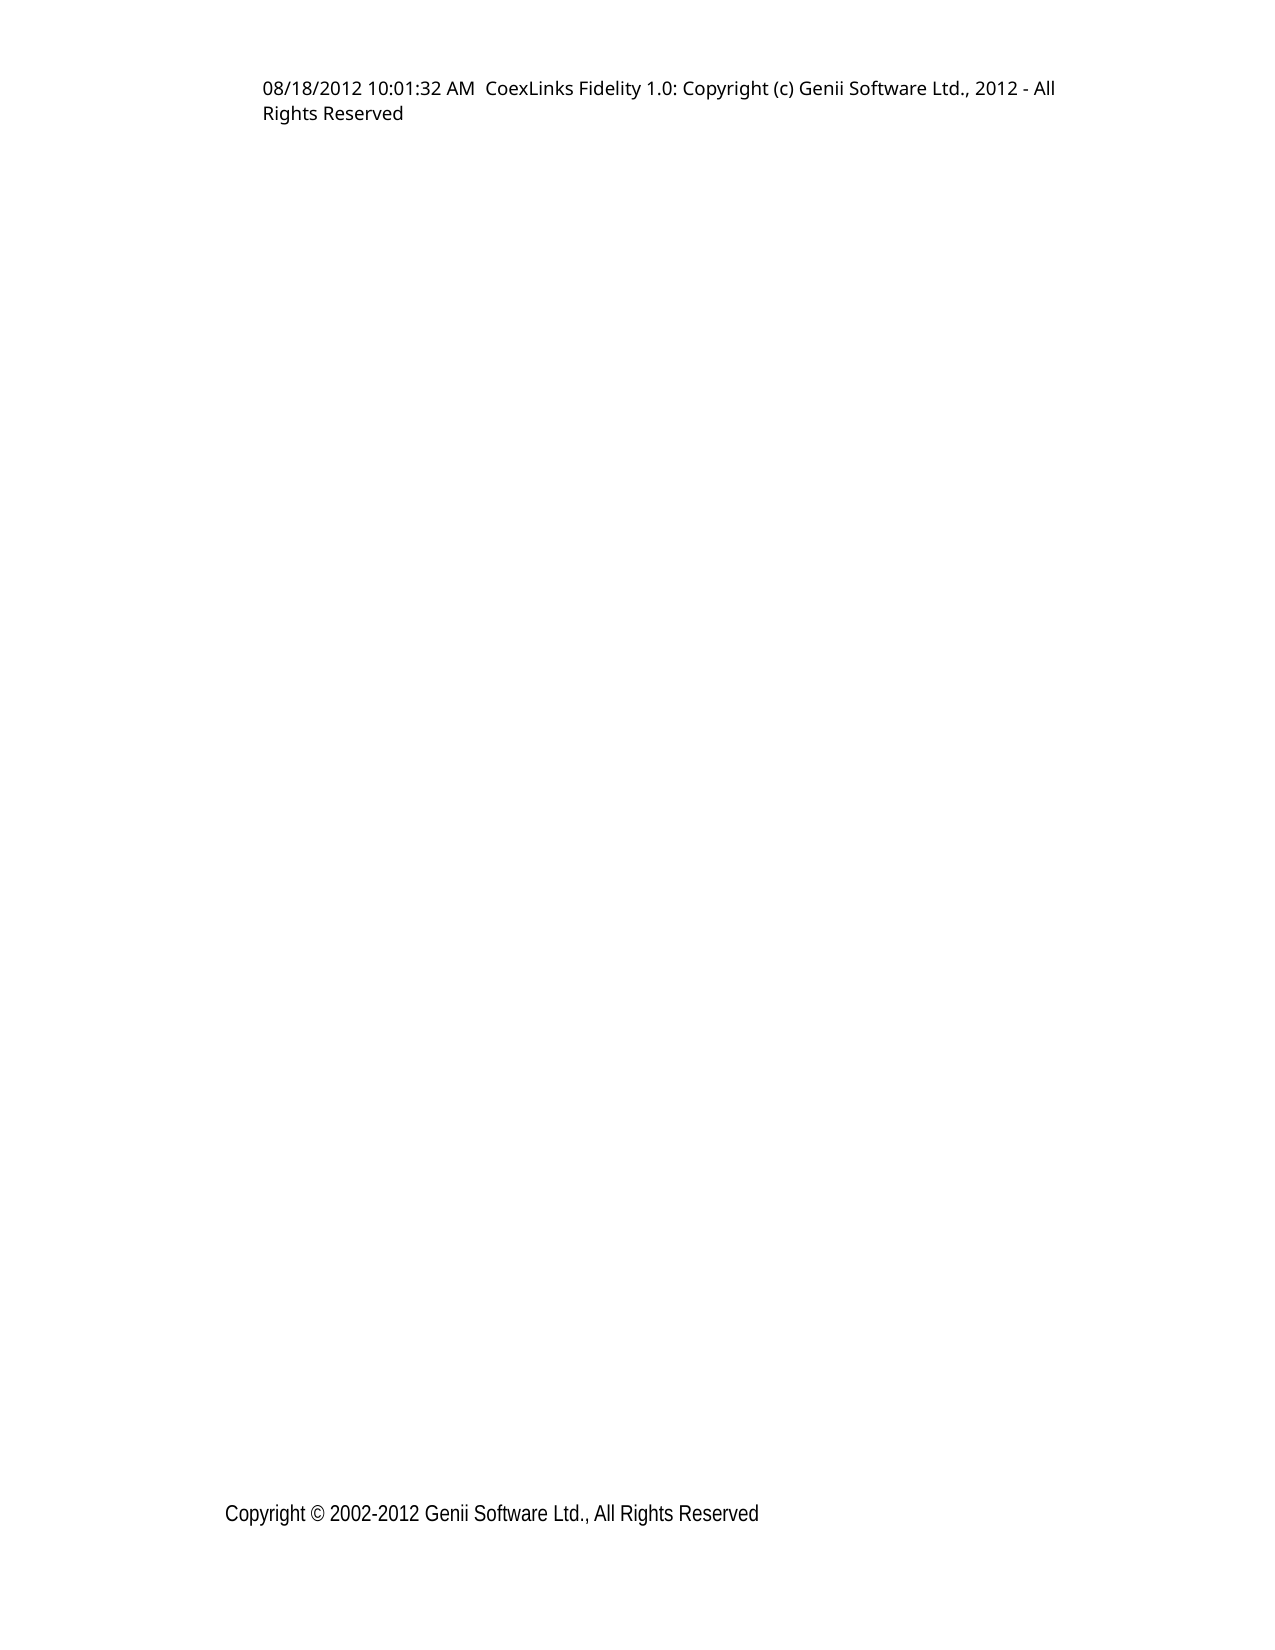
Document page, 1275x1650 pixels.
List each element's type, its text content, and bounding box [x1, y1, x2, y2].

text 08/18/2012 10:01:32 AM CoexLinks Fidelity 1.0: Copyright (c) Genii Software Ltd., 2012 - All Rights Reserved [262, 75, 1087, 126]
